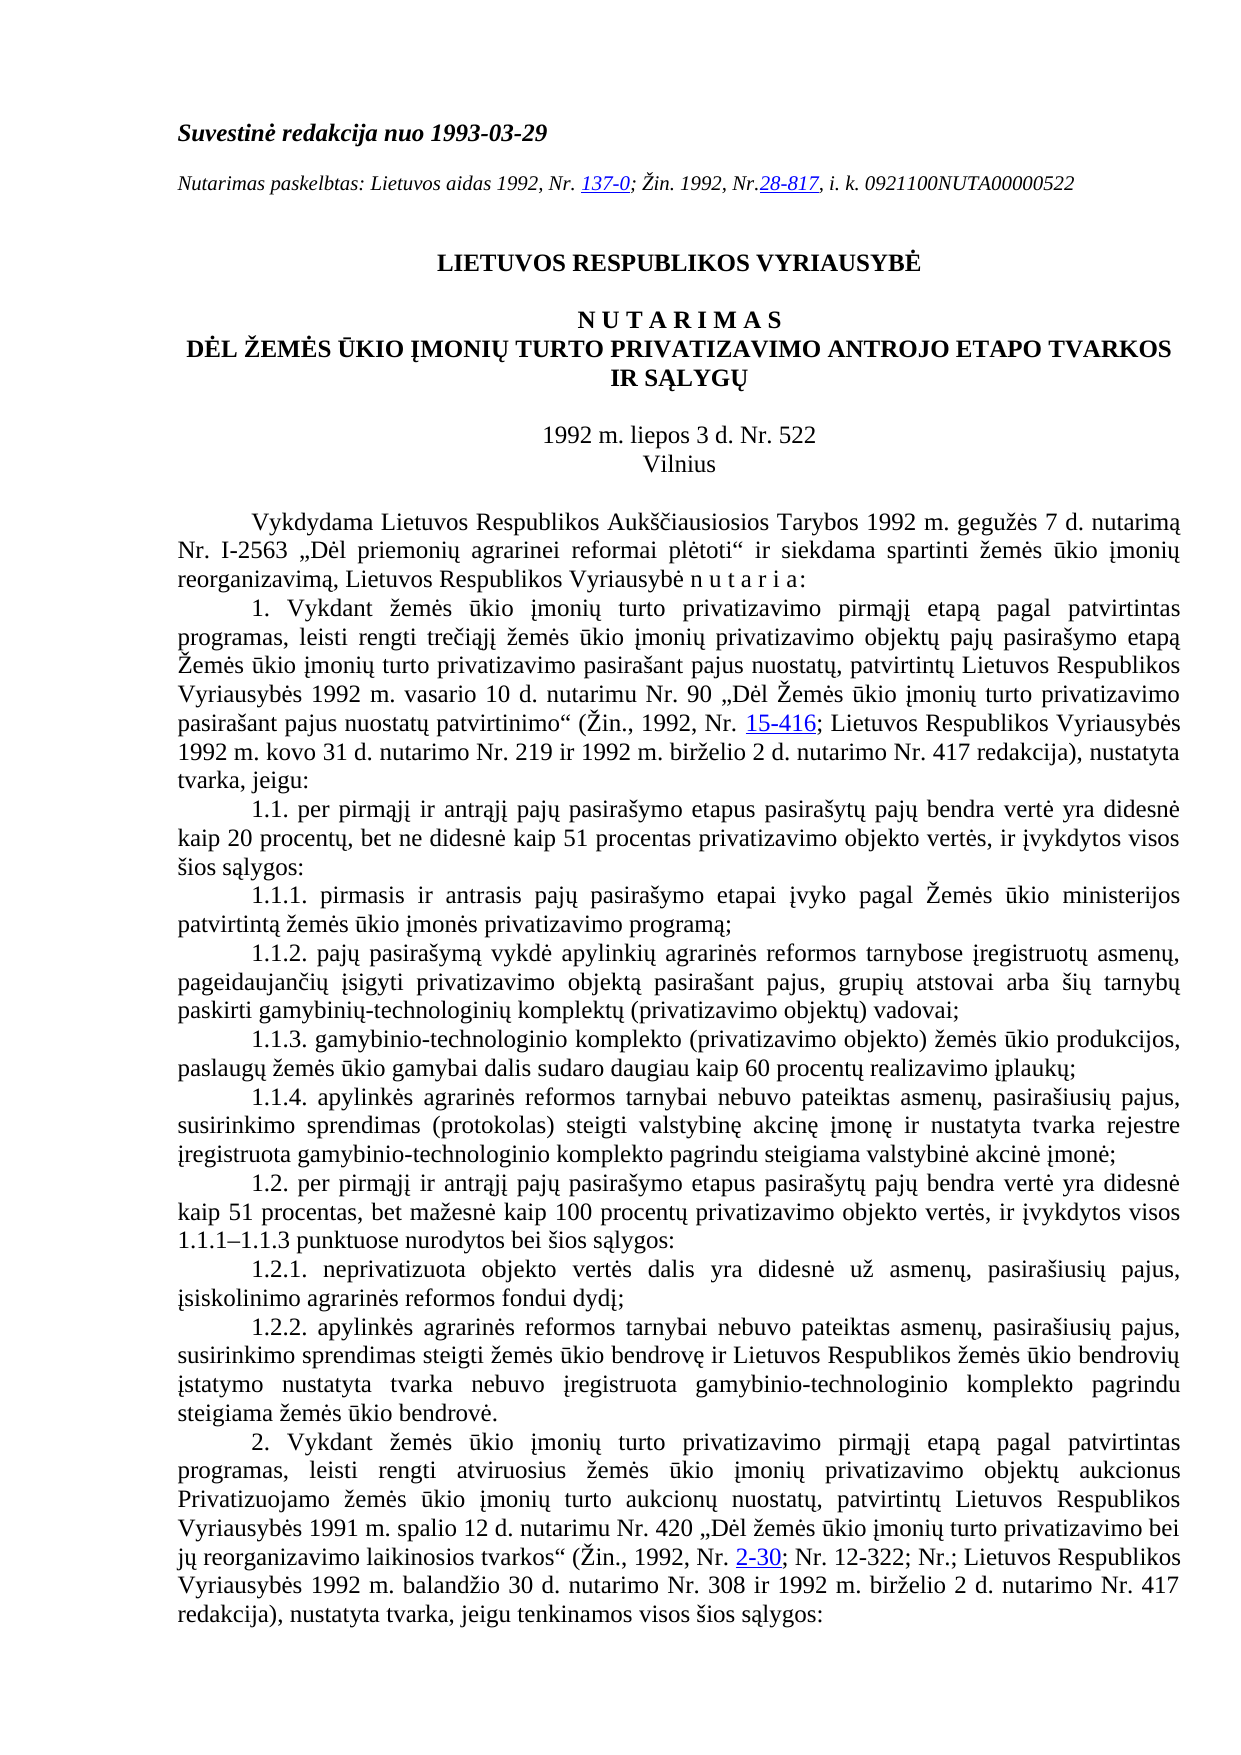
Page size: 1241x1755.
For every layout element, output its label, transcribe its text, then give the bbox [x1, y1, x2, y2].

text LIETUVOS RESPUBLIKOS VYRIAUSYBĖ [177, 248, 1181, 277]
text Vilnius [177, 449, 1181, 478]
text 1.2.1. neprivatizuota objekto vertės dalis yra didesnė už asmenų, pasirašiusių pajus, įsiskolinimo agrarinės reformos fondui dydį; [177, 1254, 1181, 1312]
text 1.1.3. gamybinio-technologinio komplekto (privatizavimo objekto) žemės ūkio produkcijos, paslaugų žemės ūkio gamybai dalis sudaro daugiau kaip 60 procentų realizavimo įplaukų; [177, 1024, 1181, 1082]
text 1.2.2. apylinkės agrarinės reformos tarnybai nebuvo pateiktas asmenų, pasirašiusių pajus, susirinkimo sprendimas steigti žemės ūkio bendrovę ir Lietuvos Respublikos žemės ūkio bendrovių įstatymo nustatyta tvarka nebuvo įregistruota gamybinio-technologinio komplekto pagrindu steigiama žemės ūkio bendrovė. [177, 1312, 1181, 1427]
text Suvestinė redakcija nuo 1993-03-29 [177, 118, 1181, 147]
text 1.2. per pirmąjį ir antrąjį pajų pasirašymo etapus pasirašytų pajų bendra vertė yra didesnė kaip 51 procentas, bet mažesnė kaip 100 procentų privatizavimo objekto vertės, ir įvykdytos visos 1.1.1–1.1.3 punktuose nurodytos bei šios sąlygos: [177, 1168, 1181, 1254]
text 1.1.1. pirmasis ir antrasis pajų pasirašymo etapai įvyko pagal Žemės ūkio ministerijos patvirtintą žemės ūkio įmonės privatizavimo programą; [177, 880, 1181, 938]
text 2. Vykdant žemės ūkio įmonių turto privatizavimo pirmąjį etapą pagal patvirtintas programas, leisti rengti atviruosius žemės ūkio įmonių privatizavimo objektų aukcionus Privatizuojamo žemės ūkio įmonių turto aukcionų nuostatų, patvirtintų Lietuvos Respublikos Vyriausybės 1991 m. spalio 12 d. nutarimu Nr. 420 „Dėl žemės ūkio įmonių turto privatizavimo bei jų reorganizavimo laikinosios tvarkos“ (Žin., 1992, Nr. 2-30; Nr. 12-322; Nr.; Lietuvos Respublikos Vyriausybės 1992 m. balandžio 30 d. nutarimo Nr. 308 ir 1992 m. birželio 2 d. nutarimo Nr. 417 redakcija), nustatyta tvarka, jeigu tenkinamos visos šios sąlygos: [177, 1427, 1181, 1628]
text DĖL ŽEMĖS ŪKIO ĮMONIŲ TURTO PRIVATIZAVIMO ANTROJO ETAPO TVARKOS IR SĄLYGŲ [177, 334, 1181, 392]
text Vykdydama Lietuvos Respublikos Aukščiausiosios Tarybos 1992 m. gegužės 7 d. nutarimą Nr. I-2563 „Dėl priemonių agrarinei reformai plėtoti“ ir siekdama spartinti žemės ūkio įmonių reorganizavimą, Lietuvos Respublikos Vyriausybė nutaria: [177, 507, 1181, 593]
text 1.1.4. apylinkės agrarinės reformos tarnybai nebuvo pateiktas asmenų, pasirašiusių pajus, susirinkimo sprendimas (protokolas) steigti valstybinę akcinę įmonę ir nustatyta tvarka rejestre įregistruota gamybinio-technologinio komplekto pagrindu steigiama valstybinė akcinė įmonė; [177, 1082, 1181, 1168]
text 1992 m. liepos 3 d. Nr. 522 [177, 420, 1181, 449]
text 1. Vykdant žemės ūkio įmonių turto privatizavimo pirmąjį etapą pagal patvirtintas programas, leisti rengti trečiąjį žemės ūkio įmonių privatizavimo objektų pajų pasirašymo etapą Žemės ūkio įmonių turto privatizavimo pasirašant pajus nuostatų, patvirtintų Lietuvos Respublikos Vyriausybės 1992 m. vasario 10 d. nutarimu Nr. 90 „Dėl Žemės ūkio įmonių turto privatizavimo pasirašant pajus nuostatų patvirtinimo“ (Žin., 1992, Nr. 15-416; Lietuvos Respublikos Vyriausybės 1992 m. kovo 31 d. nutarimo Nr. 219 ir 1992 m. birželio 2 d. nutarimo Nr. 417 redakcija), nustatyta tvarka, jeigu: [177, 593, 1181, 794]
text 1.1.2. pajų pasirašymą vykdė apylinkių agrarinės reformos tarnybose įregistruotų asmenų, pageidaujančių įsigyti privatizavimo objektą pasirašant pajus, grupių atstovai arba šių tarnybų paskirti gamybinių-technologinių komplektų (privatizavimo objektų) vadovai; [177, 938, 1181, 1024]
text N U T A R I M A S [177, 305, 1181, 334]
text 1.1. per pirmąjį ir antrąjį pajų pasirašymo etapus pasirašytų pajų bendra vertė yra didesnė kaip 20 procentų, bet ne didesnė kaip 51 procentas privatizavimo objekto vertės, ir įvykdytos visos šios sąlygos: [177, 794, 1181, 880]
text Nutarimas paskelbtas: Lietuvos aidas 1992, Nr. 137-0; Žin. 1992, Nr.28-817, i. k. 0921100NUTA00000522 [177, 171, 1181, 195]
